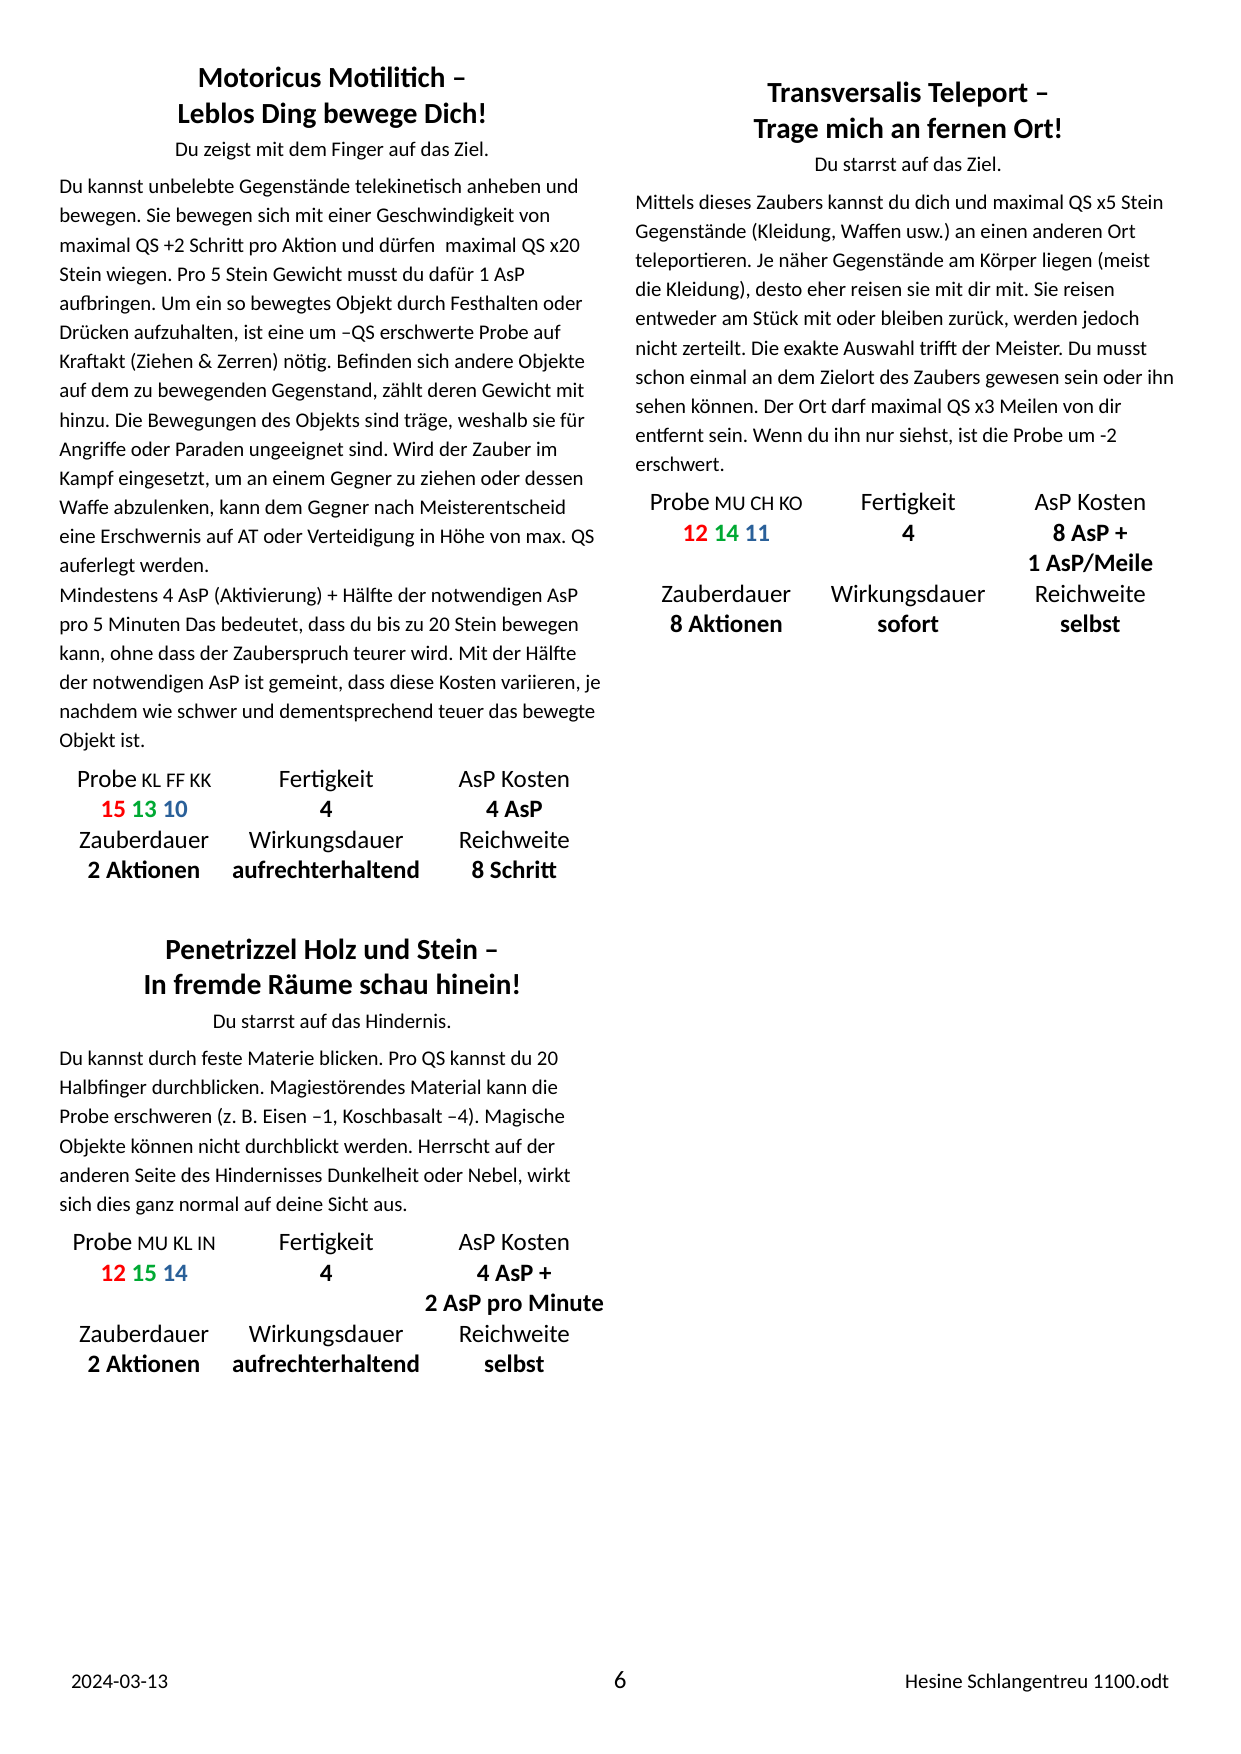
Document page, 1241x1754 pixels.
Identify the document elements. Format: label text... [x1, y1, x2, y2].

table_header Probe MU KL IN [59, 1226, 229, 1257]
text Leblos Ding bewege Dich! [59, 95, 605, 130]
table_cell 8 Aktionen [635, 609, 817, 639]
text In fremde Räume schau hinein! [59, 966, 605, 1002]
table_cell selbst [423, 1348, 605, 1379]
text Du kannst durch feste Materie blicken. Pro QS kannst du 20 Halbfinger durchblicken. Magiestörendes Material kann die Probe erschweren (z. B. Eisen –1, Koschbasalt –4). Magische Objekte können nicht durchblickt werden. Herrscht auf der anderen Seite des Hindernisses Dunkelheit oder Nebel, wirkt sich dies ganz normal auf deine Sicht aus. [59, 1045, 605, 1217]
table_cell aufrechterhaltend [229, 854, 423, 885]
text Du zeigst mit dem Finger auf das Ziel. [59, 136, 605, 162]
table_header Fertigkeit [229, 763, 423, 793]
table_cell 4 [817, 517, 999, 578]
text Du starrst auf das Ziel. [635, 152, 1181, 177]
table_header AsP Kosten [999, 486, 1181, 517]
table_cell Zauberdauer [59, 824, 229, 854]
table_cell 8 AsP + 1 AsP/Meile [999, 517, 1181, 578]
table_header AsP Kosten [423, 763, 605, 793]
table_cell Reichweite [423, 1318, 605, 1348]
table_cell Wirkungsdauer [229, 1318, 423, 1348]
table_cell 2 Aktionen [59, 854, 229, 885]
table_header Probe KL FF KK [59, 763, 229, 793]
table_cell 4 AsP + 2 AsP pro Minute [423, 1257, 605, 1318]
table_cell Zauberdauer [635, 578, 817, 608]
table_cell aufrechterhaltend [229, 1348, 423, 1379]
text Transversalis Teleport – [635, 74, 1181, 110]
table_cell Wirkungsdauer [229, 824, 423, 854]
table_header Fertigkeit [817, 486, 999, 517]
table_header AsP Kosten [423, 1226, 605, 1257]
table_cell Wirkungsdauer [817, 578, 999, 608]
table_cell Zauberdauer [59, 1318, 229, 1348]
table_cell 12 14 11 [635, 517, 817, 578]
text Du starrst auf das Hindernis. [59, 1008, 605, 1033]
table_cell 15 13 10 [59, 793, 229, 824]
table_cell Reichweite [999, 578, 1181, 608]
table_cell 12 15 14 [59, 1257, 229, 1318]
text Penetrizzel Holz und Stein – [59, 931, 605, 966]
table_header Fertigkeit [229, 1226, 423, 1257]
table_cell 4 AsP [423, 793, 605, 824]
table_cell selbst [999, 609, 1181, 639]
table_header Probe MU CH KO [635, 486, 817, 517]
text Du kannst unbelebte Gegenstände telekinetisch anheben und bewegen. Sie bewegen sich mit einer Geschwindigkeit von maximal QS +2 Schritt pro Aktion und dürfen maximal QS x20 Stein wiegen. Pro 5 Stein Gewicht musst du dafür 1 AsP aufbringen. Um ein so bewegtes Objekt durch Festhalten oder Drücken aufzuhalten, ist eine um –QS erschwerte Probe auf Kraftakt (Ziehen & Zerren) nötig. Befinden sich andere Objekte auf dem zu bewegenden Gegenstand, zählt deren Gewicht mit hinzu. Die Bewegungen des Objekts sind träge, weshalb sie für Angriffe oder Paraden ungeeignet sind. Wird der Zauber im Kampf eingesetzt, um an einem Gegner zu ziehen oder dessen Waffe abzulenken, kann dem Gegner nach Meisterentscheid eine Erschwernis auf AT oder Verteidigung in Höhe von max. QS auferlegt werden. Mindestens 4 AsP (Aktivierung) + Hälfte der notwendigen AsP pro 5 Minuten Das bedeutet, dass du bis zu 20 Stein bewegen kann, ohne dass der Zauberspruch teurer wird. Mit der Hälfte der notwendigen AsP ist gemeint, dass diese Kosten variieren, je nachdem wie schwer und dementsprechend teuer das bewegte Objekt ist. [59, 173, 605, 753]
table_cell 4 [229, 793, 423, 824]
table_cell sofort [817, 609, 999, 639]
text Trage mich an fernen Ort! [635, 110, 1181, 146]
table_cell 8 Schritt [423, 854, 605, 885]
table_cell 4 [229, 1257, 423, 1318]
table_cell Reichweite [423, 824, 605, 854]
table_cell 2 Aktionen [59, 1348, 229, 1379]
text Mittels dieses Zaubers kannst du dich und maximal QS x5 Stein Gegenstände (Kleidung, Waffen usw.) an einen anderen Ort teleportieren. Je näher Gegenstände am Körper liegen (meist die Kleidung), desto eher reisen sie mit dir mit. Sie reisen entweder am Stück mit oder bleiben zurück, werden jedoch nicht zerteilt. Die exakte Auswahl trifft der Meister. Du musst schon einmal an dem Zielort des Zaubers gewesen sein oder ihn sehen können. Der Ort darf maximal QS x3 Meilen von dir entfernt sein. Wenn du ihn nur siehst, ist die Probe um -2 erschwert. [635, 189, 1181, 477]
text Motoricus Motilitich – [59, 59, 605, 95]
